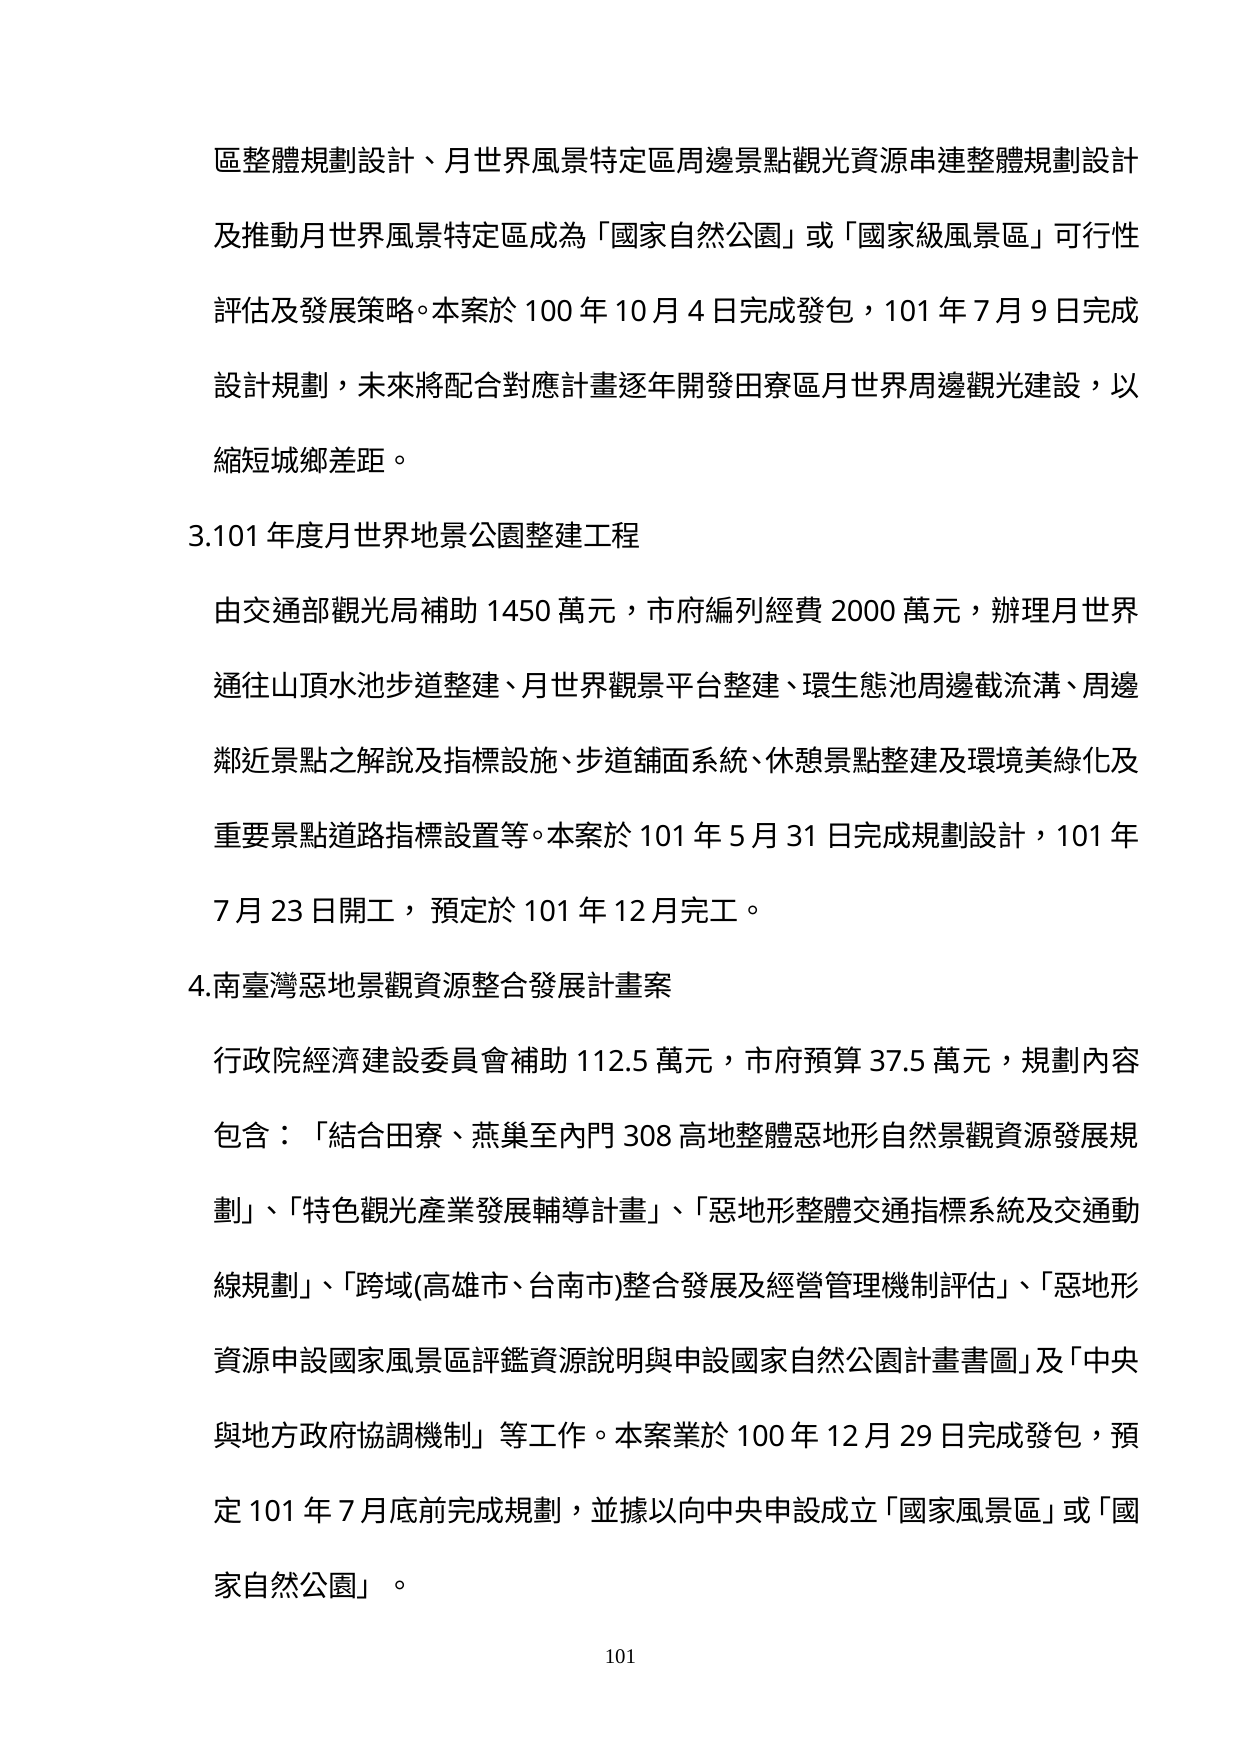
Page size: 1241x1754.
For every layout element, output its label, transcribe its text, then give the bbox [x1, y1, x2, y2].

text 4.南臺灣惡地景觀資源整合發展計畫案 [188, 946, 1140, 1021]
text 行政院經濟建設委員會補助112.5萬元，市府預算37.5萬元，規劃內容包含：「結合田寮、燕巢至內門308高地整體惡地形自然景觀資源發展規劃」、「特色觀光產業發展輔導計畫」、「惡地形整體交通指標系統及交通動線規劃」、「跨域(高雄市、台南市)整合發展及經營管理機制評估」、「惡地形資源申設國家風景區評鑑資源說明與申設國家自然公園計畫書圖」及「中央與地方政府協調機制」等工作。本案業於100年12月29日完成發包，預定101年7月底前完成規劃，並據以向中央申設成立「國家風景區」或「國家自然公園」。 [213, 1021, 1140, 1621]
text 由交通部觀光局補助1450萬元，市府編列經費2000萬元，辦理月世界通往山頂水池步道整建、月世界觀景平台整建、環生態池周邊截流溝、周邊鄰近景點之解說及指標設施、步道舖面系統、休憩景點整建及環境美綠化及重要景點道路指標設置等。本案於101年5月31日完成規劃設計，101年7月23日開工， 預定於101年12月完工。 [213, 571, 1140, 946]
text 區整體規劃設計、月世界風景特定區周邊景點觀光資源串連整體規劃設計及推動月世界風景特定區成為「國家自然公園」或「國家級風景區」可行性評估及發展策略。本案於100年10月4日完成發包，101年7月9日完成設計規劃，未來將配合對應計畫逐年開發田寮區月世界周邊觀光建設，以縮短城鄉差距。 [213, 121, 1140, 496]
text 3.101年度月世界地景公園整建工程 [188, 496, 1140, 571]
